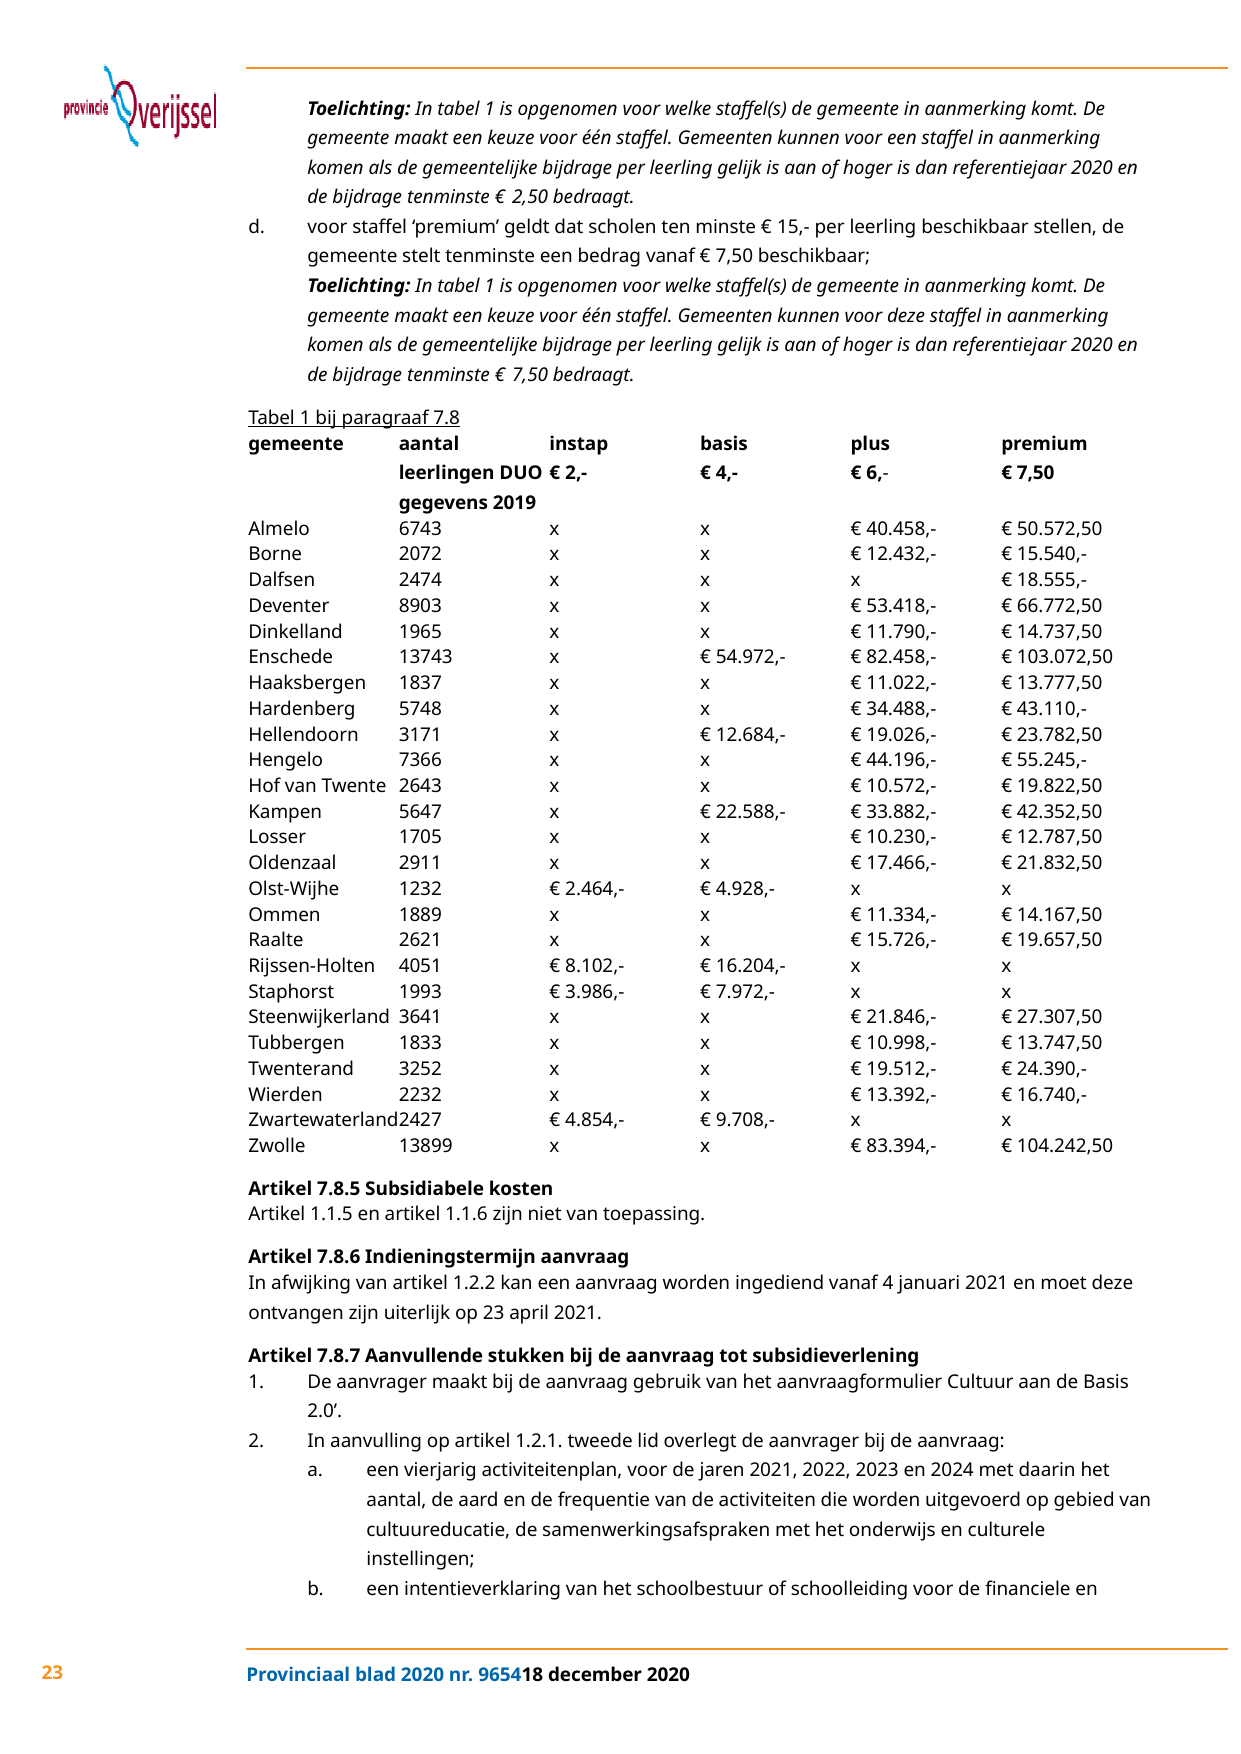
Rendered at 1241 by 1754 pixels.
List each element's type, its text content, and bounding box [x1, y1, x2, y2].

table_cell Hengelo [248, 746, 398, 772]
table_cell x [700, 695, 850, 721]
table_cell 3641 [399, 1004, 549, 1029]
list voor staffel ‘premium’ geldt dat scholen ten minste € 15,- per leerling beschikbaar stellen, de gemeente stelt tenminste een bedrag vanaf € 7,50 beschikbaar; [248, 213, 1152, 268]
table_cell Kampen [248, 798, 398, 824]
table_cell Dalfsen [248, 566, 398, 592]
table_cell x [850, 1107, 1001, 1132]
table_cell x [549, 644, 700, 669]
table_cell x [700, 618, 850, 643]
table_cell Oldenzaal [248, 849, 398, 875]
table_cell x [700, 746, 850, 772]
table_cell 6743 [399, 515, 549, 541]
table_cell 5748 [399, 695, 549, 721]
table_header gemeente [248, 430, 398, 515]
table_cell € 21.832,50 [1001, 849, 1152, 875]
table_cell 5647 [399, 798, 549, 824]
list Toelichting: In tabel 1 is opgenomen voor welke staffel(s) de gemeente in aanmerking komt. De gemeente maakt een keuze voor één staffel. Gemeenten kunnen voor deze staffel in aanmerking komen als de gemeentelijke bijdrage per leerling gelijk is aan of hoger is dan referentiejaar 2020 en de bijdrage tenminste € 7,50 bedraagt. [248, 272, 1152, 387]
table_cell € 23.782,50 [1001, 721, 1152, 746]
table_cell € 11.334,- [850, 901, 1001, 927]
table_cell € 19.026,- [850, 721, 1001, 746]
table_cell x [700, 1055, 850, 1081]
table_cell 13899 [399, 1133, 549, 1158]
table_cell 3252 [399, 1055, 549, 1081]
table_cell Olst-Wijhe [248, 875, 398, 901]
table_cell 1705 [399, 824, 549, 849]
text In afwijking van artikel 1.2.2 kan een aanvraag worden ingediend vanaf 4 januari 2021 en moet deze ontvangen zijn uiterlijk op 23 april 2021. [248, 1269, 1152, 1325]
table_cell Hellendoorn [248, 721, 398, 746]
table_cell € 103.072,50 [1001, 644, 1152, 669]
table_cell € 9.708,- [700, 1107, 850, 1132]
table_cell € 14.737,50 [1001, 618, 1152, 643]
table_cell 1837 [399, 669, 549, 695]
table_cell 13743 [399, 644, 549, 669]
table_cell Zwartewaterland [248, 1107, 398, 1132]
table_cell € 22.588,- [700, 798, 850, 824]
table_cell x [549, 746, 700, 772]
table_cell x [700, 927, 850, 952]
table_cell € 19.657,50 [1001, 927, 1152, 952]
list een vierjarig activiteitenplan, voor de jaren 2021, 2022, 2023 en 2024 met daarin het aantal, de aard en de frequentie van de activiteiten die worden uitgevoerd op gebied van cultuureducatie, de samenwerkingsafspraken met het onderwijs en culturele instellingen; [307, 1457, 1152, 1571]
table_cell € 14.167,50 [1001, 901, 1152, 927]
table_cell x [850, 978, 1001, 1004]
table_cell 1833 [399, 1030, 549, 1055]
table_cell € 4.928,- [700, 875, 850, 901]
table_cell € 42.352,50 [1001, 798, 1152, 824]
table_cell 3171 [399, 721, 549, 746]
table_cell € 10.998,- [850, 1030, 1001, 1055]
table_cell Losser [248, 824, 398, 849]
table_cell x [549, 618, 700, 643]
table_cell x [700, 592, 850, 618]
table_cell x [549, 592, 700, 618]
table_cell 2643 [399, 772, 549, 798]
table_cell x [700, 541, 850, 566]
table_cell € 12.432,- [850, 541, 1001, 566]
table_cell 1889 [399, 901, 549, 927]
table_cell x [700, 1030, 850, 1055]
table_cell € 55.245,- [1001, 746, 1152, 772]
table_cell x [700, 515, 850, 541]
text Artikel 7.8.5 Subsidiabele kosten [248, 1175, 1152, 1201]
table_cell x [1001, 952, 1152, 978]
table_cell x [549, 669, 700, 695]
table_cell € 104.242,50 [1001, 1133, 1152, 1158]
table_cell Wierden [248, 1081, 398, 1107]
table_cell € 4.854,- [549, 1107, 700, 1132]
table_cell x [549, 515, 700, 541]
table_cell € 24.390,- [1001, 1055, 1152, 1081]
table_cell x [700, 566, 850, 592]
table_cell x [1001, 875, 1152, 901]
table_header plus € 6,- [850, 430, 1001, 515]
table_cell 1965 [399, 618, 549, 643]
table_cell Staphorst [248, 978, 398, 1004]
table_cell € 82.458,- [850, 644, 1001, 669]
table_cell x [700, 824, 850, 849]
table_cell Hof van Twente [248, 772, 398, 798]
table_cell x [700, 1004, 850, 1029]
table_cell x [850, 566, 1001, 592]
table_cell 4051 [399, 952, 549, 978]
table_cell 2232 [399, 1081, 549, 1107]
table_cell € 27.307,50 [1001, 1004, 1152, 1029]
table_cell € 18.555,- [1001, 566, 1152, 592]
table_cell Zwolle [248, 1133, 398, 1158]
table_header instap € 2,- [549, 430, 700, 515]
table_cell € 10.572,- [850, 772, 1001, 798]
table_header premium € 7,50 [1001, 430, 1152, 515]
list De aanvrager maakt bij de aanvraag gebruik van het aanvraagformulier Cultuur aan de Basis 2.0’. [248, 1368, 1152, 1423]
table_cell x [700, 901, 850, 927]
table_header basis € 4,- [700, 430, 850, 515]
table_cell x [549, 1004, 700, 1029]
table_cell x [549, 1030, 700, 1055]
table_cell € 8.102,- [549, 952, 700, 978]
table_cell Dinkelland [248, 618, 398, 643]
table_cell x [549, 1055, 700, 1081]
table_cell x [549, 901, 700, 927]
table_cell 2427 [399, 1107, 549, 1132]
table_cell 1993 [399, 978, 549, 1004]
table_cell x [549, 772, 700, 798]
table_cell € 12.787,50 [1001, 824, 1152, 849]
table_cell 2072 [399, 541, 549, 566]
table_cell x [850, 875, 1001, 901]
table_cell x [700, 772, 850, 798]
table_cell x [549, 798, 700, 824]
text Artikel 7.8.6 Indieningstermijn aanvraag [248, 1244, 1152, 1269]
list Toelichting: In tabel 1 is opgenomen voor welke staffel(s) de gemeente in aanmerking komt. De gemeente maakt een keuze voor één staffel. Gemeenten kunnen voor een staffel in aanmerking komen als de gemeentelijke bijdrage per leerling gelijk is aan of hoger is dan referentiejaar 2020 en de bijdrage tenminste € 2,50 bedraagt. [248, 95, 1152, 209]
table_cell 2474 [399, 566, 549, 592]
table_cell € 11.022,- [850, 669, 1001, 695]
text Artikel 1.1.5 en artikel 1.1.6 zijn niet van toepassing. [248, 1201, 1152, 1226]
table_cell € 21.846,- [850, 1004, 1001, 1029]
table_cell € 34.488,- [850, 695, 1001, 721]
table_cell Twenterand [248, 1055, 398, 1081]
table_cell Ommen [248, 901, 398, 927]
table_cell € 13.777,50 [1001, 669, 1152, 695]
table_cell € 40.458,- [850, 515, 1001, 541]
text Artikel 7.8.7 Aanvullende stukken bij de aanvraag tot subsidieverlening [248, 1342, 1152, 1368]
table_cell € 66.772,50 [1001, 592, 1152, 618]
table_cell € 13.747,50 [1001, 1030, 1152, 1055]
table_cell x [1001, 1107, 1152, 1132]
table_cell 2911 [399, 849, 549, 875]
table_cell € 17.466,- [850, 849, 1001, 875]
table_cell € 33.882,- [850, 798, 1001, 824]
table_cell Enschede [248, 644, 398, 669]
table_cell x [700, 1081, 850, 1107]
table_cell Steenwijkerland [248, 1004, 398, 1029]
table_cell x [549, 695, 700, 721]
table_cell € 43.110,- [1001, 695, 1152, 721]
table_cell Almelo [248, 515, 398, 541]
table_cell € 16.204,- [700, 952, 850, 978]
list een intentieverklaring van het schoolbestuur of schoolleiding voor de financiele en [307, 1575, 1152, 1601]
table_cell x [850, 952, 1001, 978]
table_cell € 2.464,- [549, 875, 700, 901]
table_cell Raalte [248, 927, 398, 952]
table_header aantal leerlingen DUO gegevens 2019 [399, 430, 549, 515]
table_cell 7366 [399, 746, 549, 772]
table_cell x [700, 849, 850, 875]
table_cell € 44.196,- [850, 746, 1001, 772]
table_cell Haaksbergen [248, 669, 398, 695]
table_cell € 12.684,- [700, 721, 850, 746]
table_cell Hardenberg [248, 695, 398, 721]
list In aanvulling op artikel 1.2.1. tweede lid overlegt de aanvrager bij de aanvraag: [248, 1427, 1152, 1453]
table_cell x [700, 669, 850, 695]
table_cell 8903 [399, 592, 549, 618]
table_cell € 54.972,- [700, 644, 850, 669]
table_cell € 50.572,50 [1001, 515, 1152, 541]
text Tabel 1 bij paragraaf 7.8 [248, 404, 1152, 430]
table_cell € 16.740,- [1001, 1081, 1152, 1107]
table_cell 1232 [399, 875, 549, 901]
table_cell Borne [248, 541, 398, 566]
table_cell € 11.790,- [850, 618, 1001, 643]
table_cell x [549, 566, 700, 592]
table_cell € 15.540,- [1001, 541, 1152, 566]
table_cell € 10.230,- [850, 824, 1001, 849]
table_cell x [549, 721, 700, 746]
table_cell x [549, 849, 700, 875]
table_cell x [549, 927, 700, 952]
table_cell € 19.512,- [850, 1055, 1001, 1081]
table_cell € 15.726,- [850, 927, 1001, 952]
table_cell € 19.822,50 [1001, 772, 1152, 798]
table_cell Rijssen-Holten [248, 952, 398, 978]
table_cell x [1001, 978, 1152, 1004]
table_cell € 83.394,- [850, 1133, 1001, 1158]
table_cell x [700, 1133, 850, 1158]
table_cell x [549, 1133, 700, 1158]
table_cell Deventer [248, 592, 398, 618]
table_cell 2621 [399, 927, 549, 952]
table_cell x [549, 541, 700, 566]
table_cell € 3.986,- [549, 978, 700, 1004]
table_cell x [549, 1081, 700, 1107]
picture [41, 47, 231, 172]
table_cell € 53.418,- [850, 592, 1001, 618]
table_cell Tubbergen [248, 1030, 398, 1055]
table_cell € 13.392,- [850, 1081, 1001, 1107]
table_cell € 7.972,- [700, 978, 850, 1004]
table_cell x [549, 824, 700, 849]
